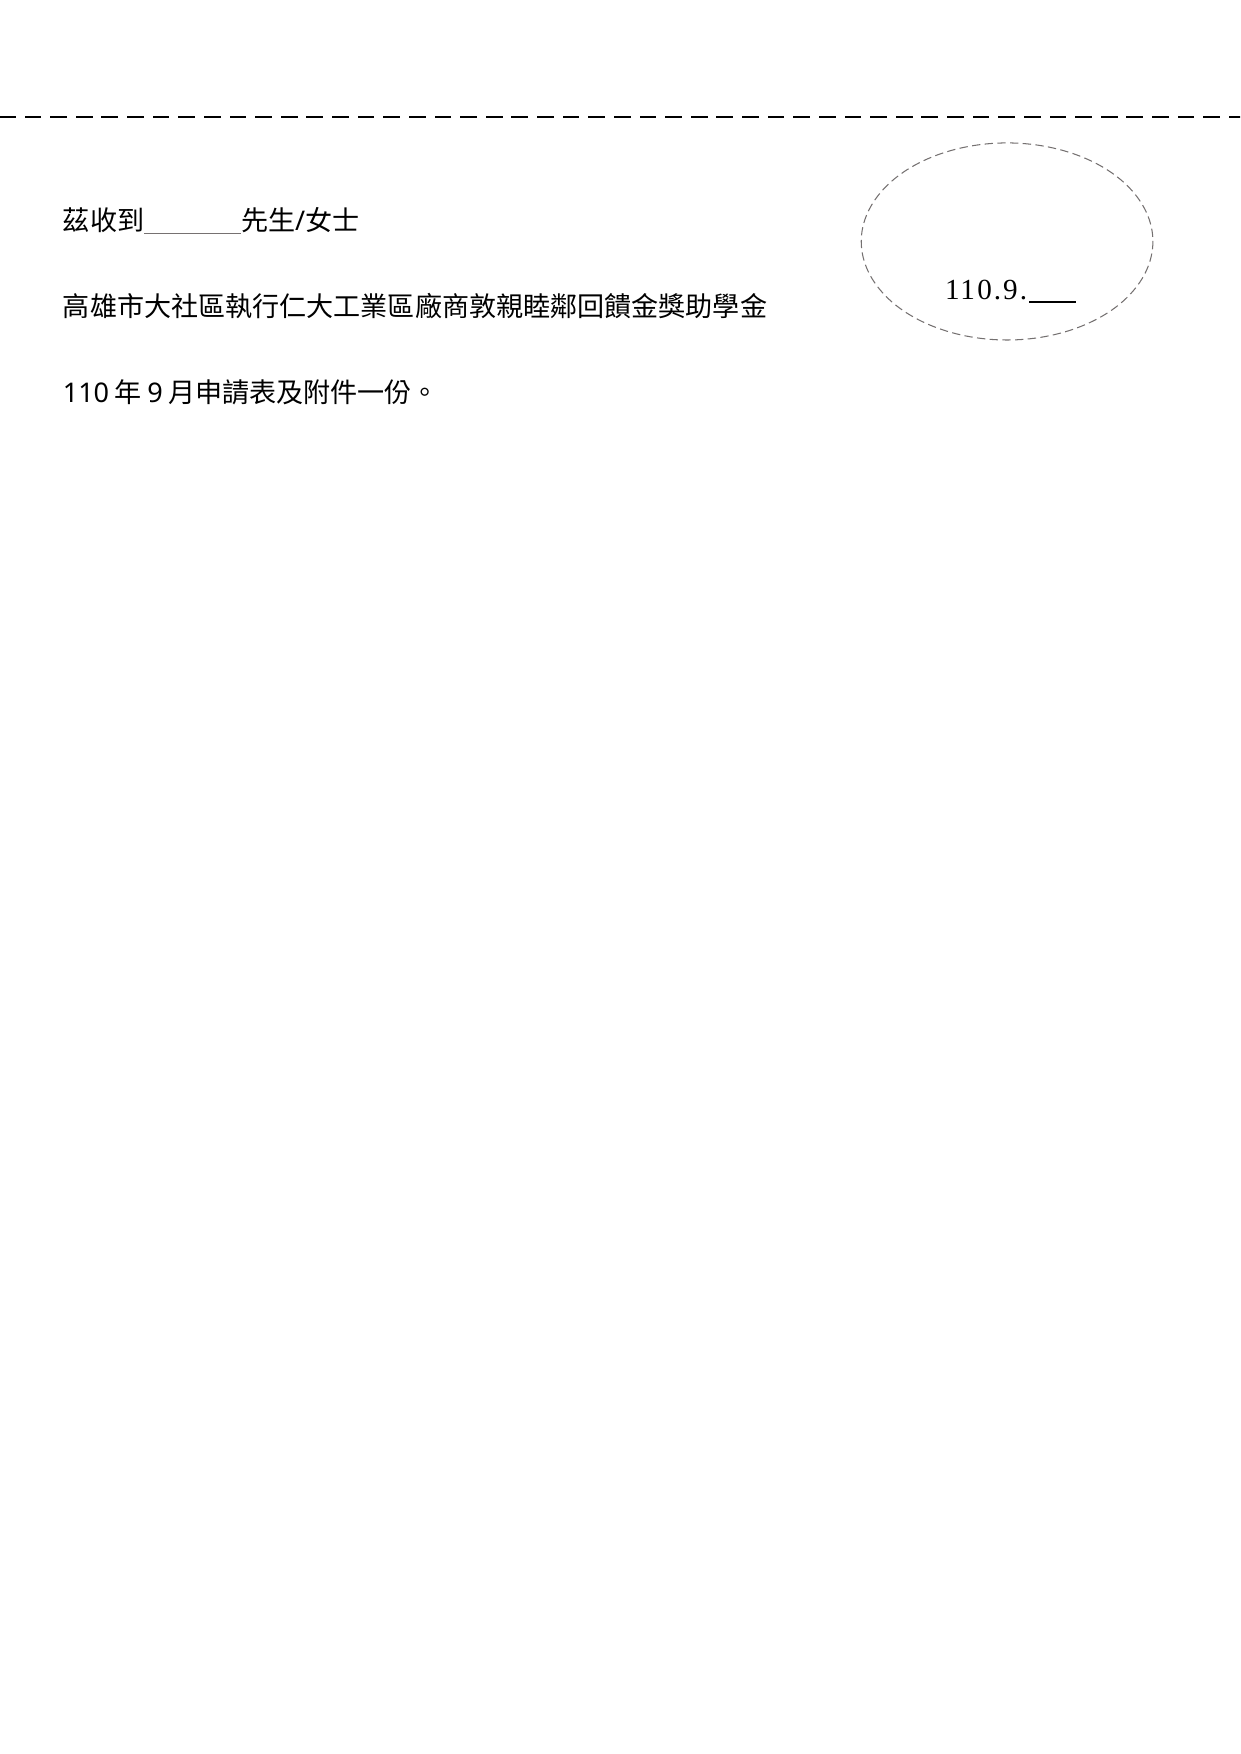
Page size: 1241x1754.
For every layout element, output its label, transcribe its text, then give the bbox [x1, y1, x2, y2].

text 110年9月申請表及附件一份。 [36, 354, 1226, 429]
text 110.9. [945, 274, 1081, 306]
text [1124, 181, 1226, 256]
text 茲收到 先生/女士 [36, 181, 890, 256]
text 高雄市大社區執行仁大工業區廠商敦親睦鄰回饋金獎助學金 [36, 267, 1226, 342]
